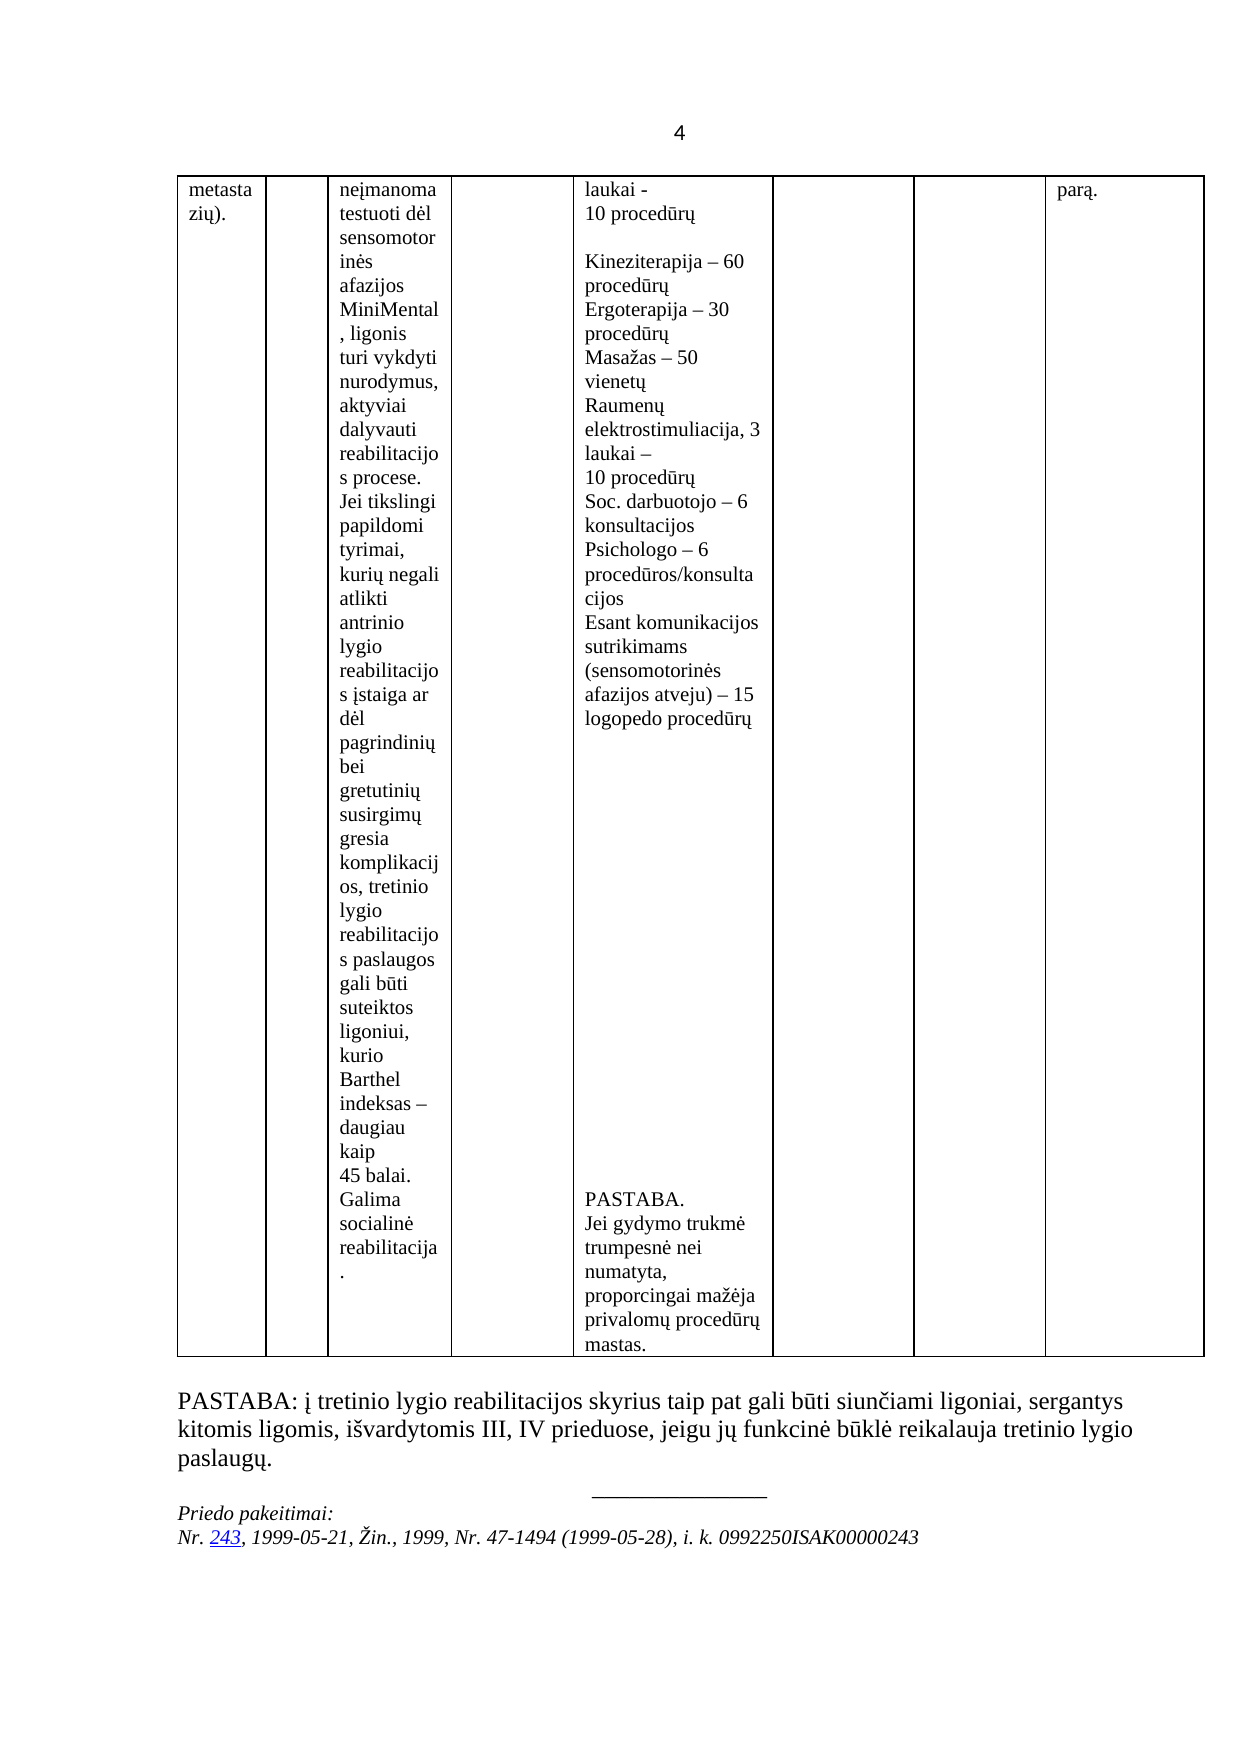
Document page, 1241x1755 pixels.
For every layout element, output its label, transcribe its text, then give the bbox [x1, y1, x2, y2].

text ______________ [177, 1472, 1181, 1501]
table_cell metastazių). [178, 177, 265, 1356]
table_cell [915, 177, 1045, 1356]
table_cell neįmanoma testuoti dėl sensomotorinės afazijos MiniMental, ligonis turi vykdyti nurodymus, aktyviai dalyvauti reabilitacijos procese. Jei tikslingi papildomi tyrimai, kurių negali atlikti antrinio lygio reabilitacijos įstaiga ar dėl pagrindinių bei gretutinių susirgimų gresia komplikacijos, tretinio lygio reabilitacijos paslaugos gali būti suteiktos ligoniui, kurio Barthel indeksas – daugiau kaip 45 balai. Galima socialinė reabilitacija. [329, 177, 451, 1356]
table_cell laukai - 10 procedūrų Kineziterapija – 60 procedūrų Ergoterapija – 30 procedūrų Masažas – 50 vienetų Raumenų elektrostimuliacija, 3 laukai – 10 procedūrų Soc. darbuotojo – 6 konsultacijos Psichologo – 6 procedūros/konsultacijos Esant komunikacijos sutrikimams (sensomotorinės afazijos atveju) – 15 logopedo procedūrų PASTABA. Jei gydymo trukmė trumpesnė nei numatyta, proporcingai mažėja privalomų procedūrų mastas. [574, 177, 772, 1356]
text Priedo pakeitimai: [177, 1501, 1181, 1525]
table_cell [452, 177, 573, 1356]
text Nr. 243, 1999-05-21, Žin., 1999, Nr. 47-1494 (1999-05-28), i. k. 0992250ISAK00000243 [177, 1525, 1181, 1549]
table_cell [267, 177, 327, 1356]
table_cell [774, 177, 913, 1356]
text PASTABA: į tretinio lygio reabilitacijos skyrius taip pat gali būti siunčiami ligoniai, sergantys kitomis ligomis, išvardytomis III, IV prieduose, jeigu jų funkcinė būklė reikalauja tretinio lygio paslaugų. [177, 1386, 1181, 1472]
table_cell parą. [1046, 177, 1203, 1356]
